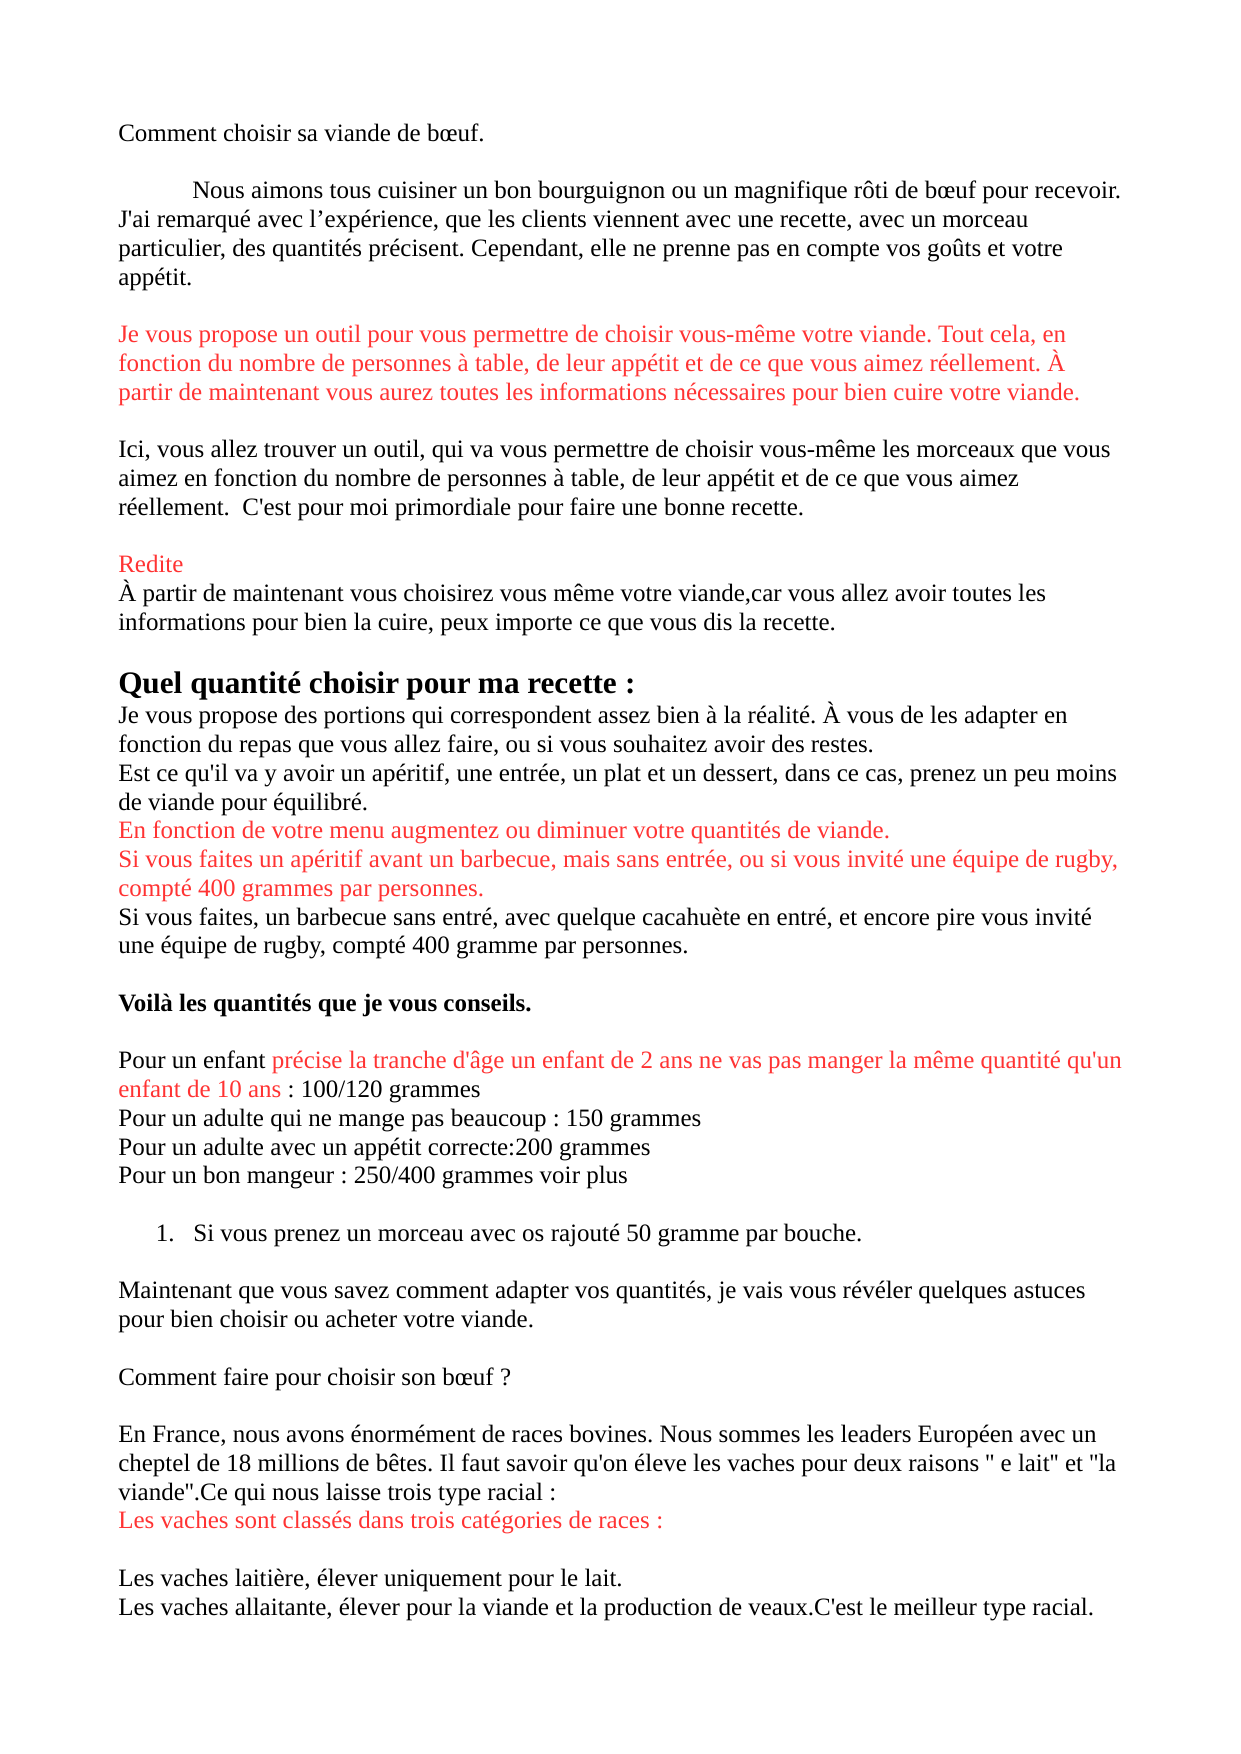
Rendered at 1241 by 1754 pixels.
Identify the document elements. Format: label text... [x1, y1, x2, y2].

text Comment faire pour choisir son bœuf ? [118, 1362, 1122, 1390]
text Redite [118, 549, 1122, 578]
text Si vous faites un apéritif avant un barbecue, mais sans entrée, ou si vous invité une équipe de rugby, compté 400 grammes par personnes. [118, 844, 1122, 902]
text Pour un enfant précise la tranche d'âge un enfant de 2 ans ne vas pas manger la même quantité qu'un enfant de 10 ans : 100/120 grammes [118, 1045, 1122, 1103]
text Les vaches allaitante, élever pour la viande et la production de veaux.C'est le meilleur type racial. [118, 1592, 1122, 1620]
text En France, nous avons énormément de races bovines. Nous sommes les leaders Européen avec un cheptel de 18 millions de bêtes. Il faut savoir qu'on éleve les vaches pour deux raisons '' e lait'' et ''la viande''.Ce qui nous laisse trois type racial : [118, 1419, 1122, 1505]
text Pour un adulte avec un appétit correcte:200 grammes [118, 1132, 1122, 1160]
text Pour un adulte qui ne mange pas beaucoup : 150 grammes [118, 1103, 1122, 1132]
text Si vous faites, un barbecue sans entré, avec quelque cacahuète en entré, et encore pire vous invité une équipe de rugby, compté 400 gramme par personnes. [118, 902, 1122, 959]
text Nous aimons tous cuisiner un bon bourguignon ou un magnifique rôti de bœuf pour recevoir. J'ai remarqué avec l’expérience, que les clients viennent avec une recette, avec un morceau particulier, des quantités précisent. Cependant, elle ne prenne pas en compte vos goûts et votre appétit. [118, 176, 1122, 291]
text Pour un bon mangeur : 250/400 grammes voir plus [118, 1160, 1122, 1189]
text Comment choisir sa viande de bœuf. [118, 118, 1122, 147]
text Est ce qu'il va y avoir un apéritif, une entrée, un plat et un dessert, dans ce cas, prenez un peu moins de viande pour équilibré. [118, 758, 1122, 815]
list Si vous prenez un morceau avec os rajouté 50 gramme par bouche. [156, 1218, 1122, 1247]
text Je vous propose des portions qui correspondent assez bien à la réalité. À vous de les adapter en fonction du repas que vous allez faire, ou si vous souhaitez avoir des restes. [118, 700, 1122, 758]
text Voilà les quantités que je vous conseils. [118, 988, 1122, 1017]
text Je vous propose un outil pour vous permettre de choisir vous-même votre viande. Tout cela, en fonction du nombre de personnes à table, de leur appétit et de ce que vous aimez réellement. À partir de maintenant vous aurez toutes les informations nécessaires pour bien cuire votre viande. [118, 319, 1122, 406]
text En fonction de votre menu augmentez ou diminuer votre quantités de viande. [118, 815, 1122, 844]
text À partir de maintenant vous choisirez vous même votre viande,car vous allez avoir toutes les informations pour bien la cuire, peux importe ce que vous dis la recette. [118, 578, 1122, 636]
text Maintenant que vous savez comment adapter vos quantités, je vais vous révéler quelques astuces pour bien choisir ou acheter votre viande. [118, 1275, 1122, 1333]
text Les vaches laitière, élever uniquement pour le lait. [118, 1563, 1122, 1592]
text Ici, vous allez trouver un outil, qui va vous permettre de choisir vous-même les morceaux que vous aimez en fonction du nombre de personnes à table, de leur appétit et de ce que vous aimez réellement. C'est pour moi primordiale pour faire une bonne recette. [118, 434, 1122, 521]
text Quel quantité choisir pour ma recette : [118, 664, 1122, 700]
text Les vaches sont classés dans trois catégories de races : [118, 1505, 1122, 1534]
